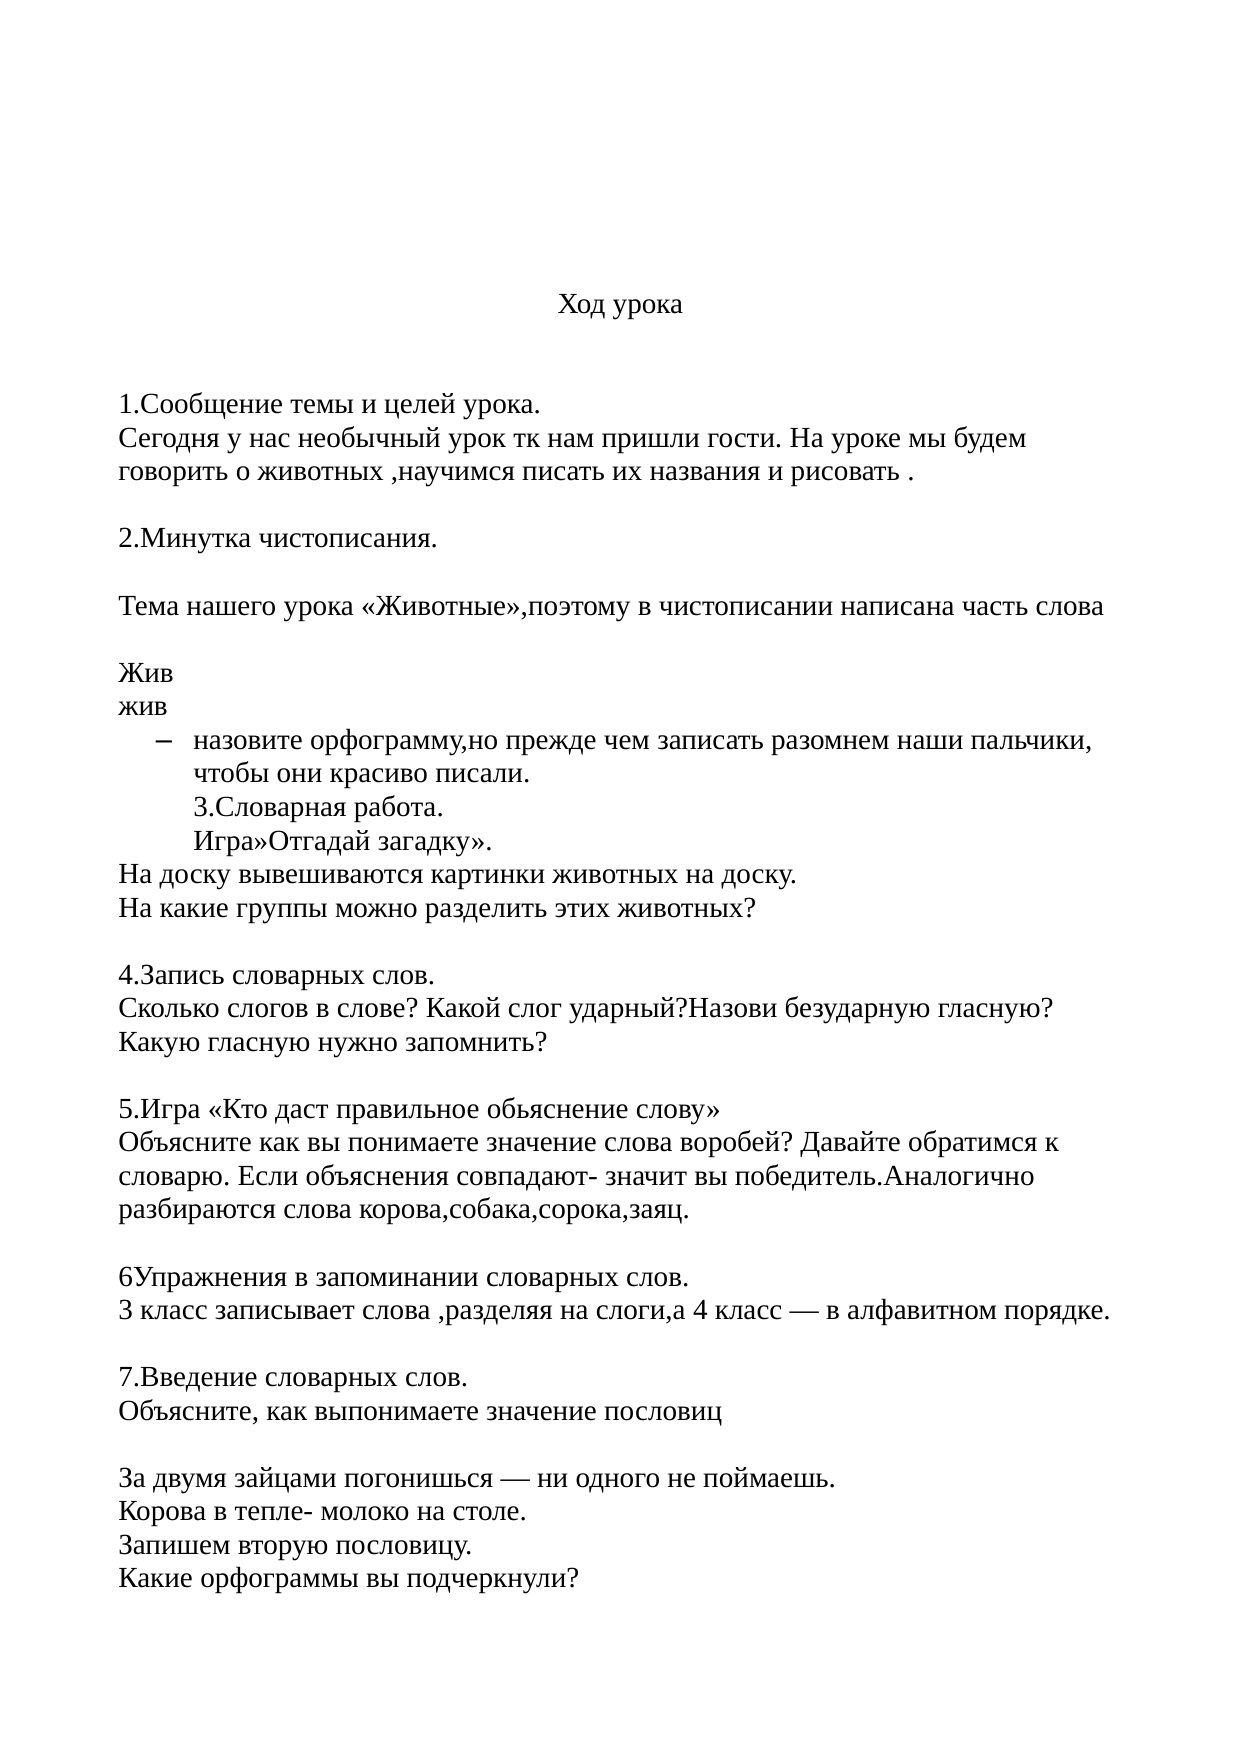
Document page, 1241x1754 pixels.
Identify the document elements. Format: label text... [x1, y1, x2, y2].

text Какие орфограммы вы подчеркнули? [118, 1561, 1122, 1594]
text Тема нашего урока «Животные»,поэтому в чистописании написана часть слова [118, 588, 1122, 621]
text 2.Минутка чистописания. [118, 521, 1122, 554]
text 6Упражнения в запоминании словарных слов. [118, 1259, 1122, 1292]
text 7.Введение словарных слов. [118, 1359, 1122, 1393]
text Корова в тепле- молоко на столе. [118, 1493, 1122, 1527]
text Сколько слогов в слове? Какой слог ударный?Назови безударную гласную?Какую гласную нужно запомнить? [118, 990, 1122, 1057]
text 1.Сообщение темы и целей урока. [118, 386, 1122, 420]
text 4.Запись словарных слов. [118, 957, 1122, 990]
list 3.Словарная работа. [156, 789, 1122, 823]
text Жив [118, 655, 1122, 688]
list назовите орфограмму,но прежде чем записать разомнем наши пальчики, чтобы они красиво писали. [156, 722, 1122, 789]
text 5.Игра «Кто даст правильное обьяснение слову» [118, 1091, 1122, 1124]
text За двумя зайцами погонишься — ни одного не поймаешь. [118, 1460, 1122, 1493]
text На какие группы можно разделить этих животных? [118, 890, 1122, 923]
text 3 класс записывает слова ,разделяя на слоги,а 4 класс — в алфавитном порядке. [118, 1292, 1122, 1326]
text Сегодня у нас необычный урок тк нам пришли гости. На уроке мы будем говорить о животных ,научимся писать их названия и рисовать . [118, 420, 1122, 487]
list Игра»Отгадай загадку». [156, 823, 1122, 856]
text Объясните как вы понимаете значение слова воробей? Давайте обратимся к словарю. Если объяснения совпадают- значит вы победитель.Аналогично разбираются слова корова,собака,сорока,заяц. [118, 1124, 1122, 1225]
text На доску вывешиваются картинки животных на доску. [118, 856, 1122, 890]
text Запишем вторую пословицу. [118, 1527, 1122, 1561]
text Ход урока [118, 286, 1122, 319]
text Объясните, как выпонимаете значение пословиц [118, 1393, 1122, 1426]
text жив [118, 688, 1122, 722]
